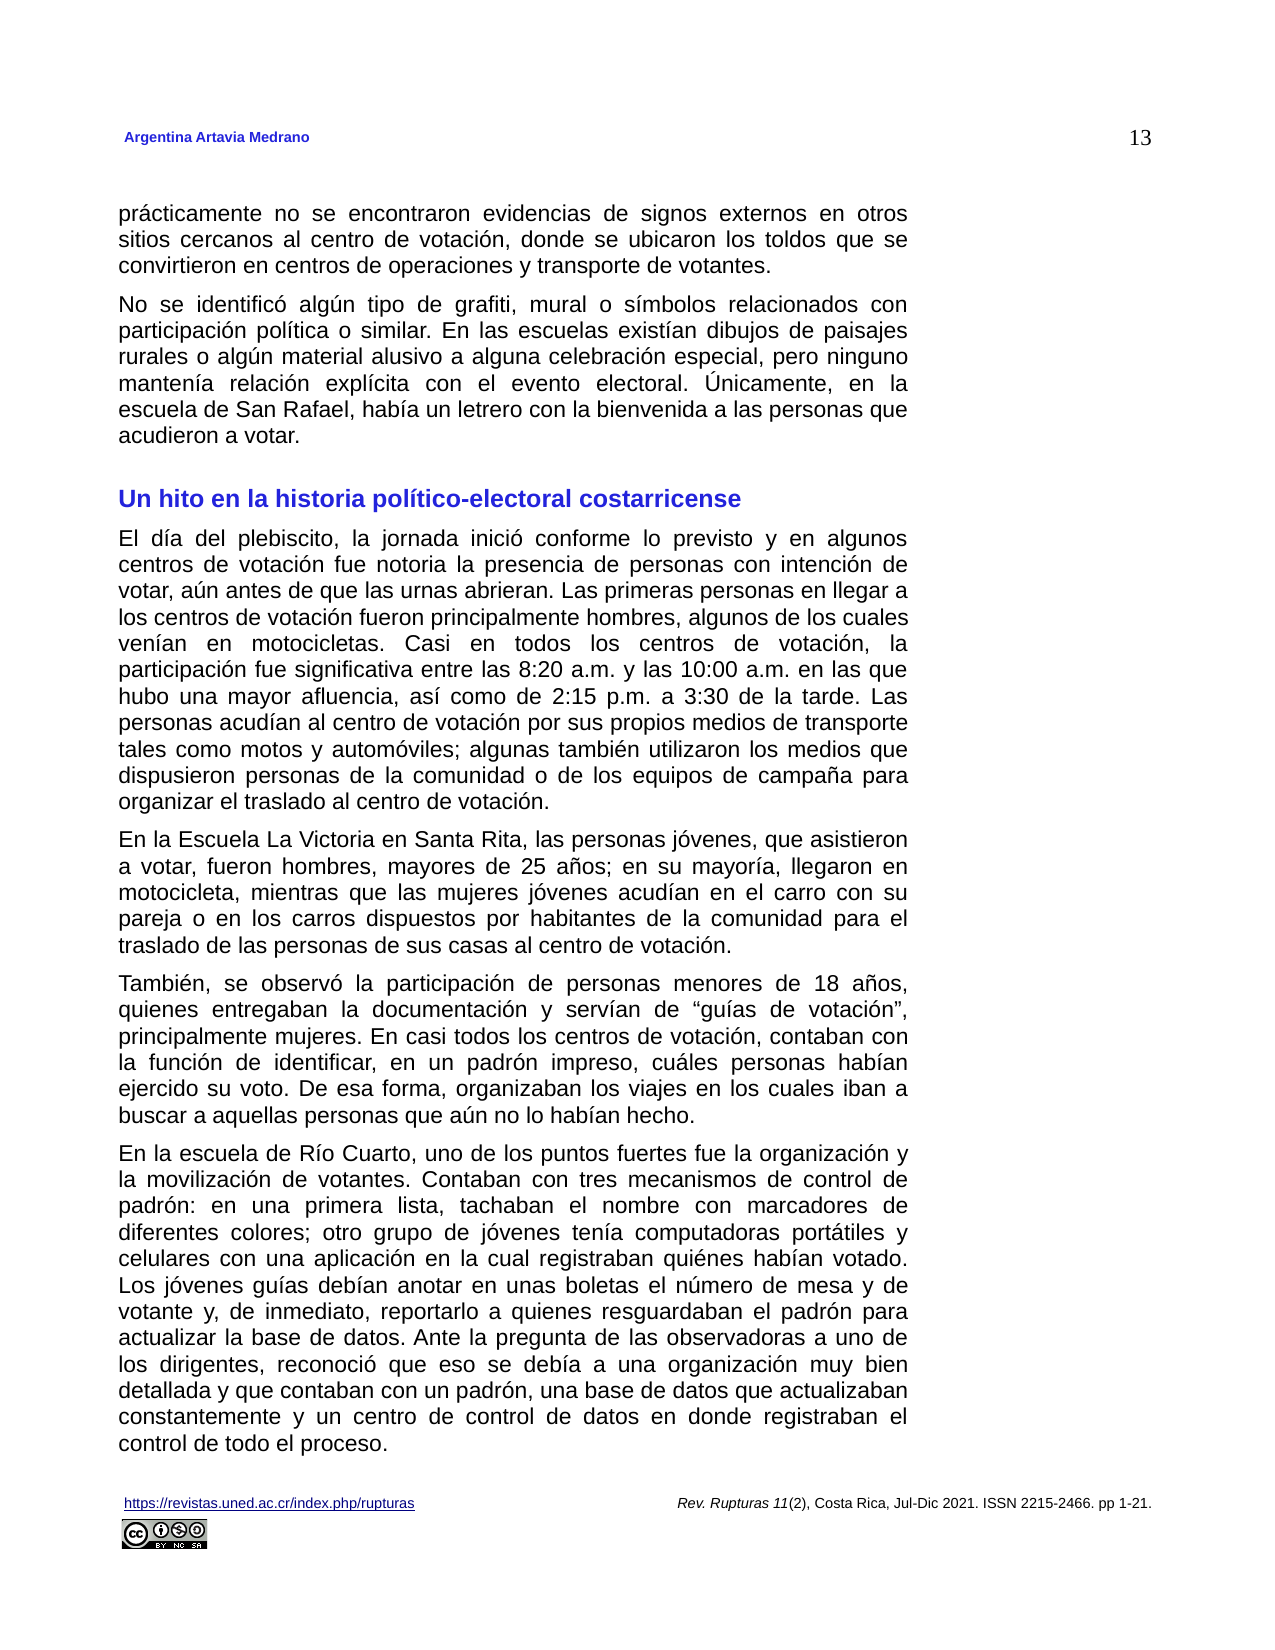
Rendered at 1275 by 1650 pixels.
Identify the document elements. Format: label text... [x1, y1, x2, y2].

text No se identificó algún tipo de grafiti, mural o símbolos relacionados con participación política o similar. En las escuelas existían dibujos de paisajes rurales o algún material alusivo a alguna celebración especial, pero ninguno mantenía relación explícita con el evento electoral. Únicamente, en la escuela de San Rafael, había un letrero con la bienvenida a las personas que acudieron a votar. [118, 291, 909, 449]
text También, se observó la participación de personas menores de 18 años, quienes entregaban la documentación y servían de “guías de votación”, principalmente mujeres. En casi todos los centros de votación, contaban con la función de identificar, en un padrón impreso, cuáles personas habían ejercido su voto. De esa forma, organizaban los viajes en los cuales iban a buscar a aquellas personas que aún no lo habían hecho. [118, 970, 909, 1128]
text En la escuela de Río Cuarto, uno de los puntos fuertes fue la organización y la movilización de votantes. Contaban con tres mecanismos de control de padrón: en una primera lista, tachaban el nombre con marcadores de diferentes colores; otro grupo de jóvenes tenía computadoras portátiles y celulares con una aplicación en la cual registraban quiénes habían votado. Los jóvenes guías debían anotar en unas boletas el número de mesa y de votante y, de inmediato, reportarlo a quienes resguardaban el padrón para actualizar la base de datos. Ante la pregunta de las observadoras a uno de los dirigentes, reconoció que eso se debía a una organización muy bien detallada y que contaban con un padrón, una base de datos que actualizaban constantemente y un centro de control de datos en donde registraban el control de todo el proceso. [118, 1140, 909, 1456]
subtitle Un hito en la historia político-electoral costarricense [118, 484, 909, 513]
text prácticamente no se encontraron evidencias de signos externos en otros sitios cercanos al centro de votación, donde se ubicaron los toldos que se convirtieron en centros de operaciones y transporte de votantes. [118, 200, 909, 279]
text El día del plebiscito, la jornada inició conforme lo previsto y en algunos centros de votación fue notoria la presencia de personas con intención de votar, aún antes de que las urnas abrieran. Las primeras personas en llegar a los centros de votación fueron principalmente hombres, algunos de los cuales venían en motocicletas. Casi en todos los centros de votación, la participación fue significativa entre las 8:20 a.m. y las 10:00 a.m. en las que hubo una mayor afluencia, así como de 2:15 p.m. a 3:30 de la tarde. Las personas acudían al centro de votación por sus propios medios de transporte tales como motos y automóviles; algunas también utilizaron los medios que dispusieron personas de la comunidad o de los equipos de campaña para organizar el traslado al centro de votación. [118, 525, 909, 814]
picture [121, 1519, 208, 1549]
text En la Escuela La Victoria en Santa Rita, las personas jóvenes, que asistieron a votar, fueron hombres, mayores de 25 años; en su mayoría, llegaron en motocicleta, mientras que las mujeres jóvenes acudían en el carro con su pareja o en los carros dispuestos por habitantes de la comunidad para el traslado de las personas de sus casas al centro de votación. [118, 826, 909, 958]
